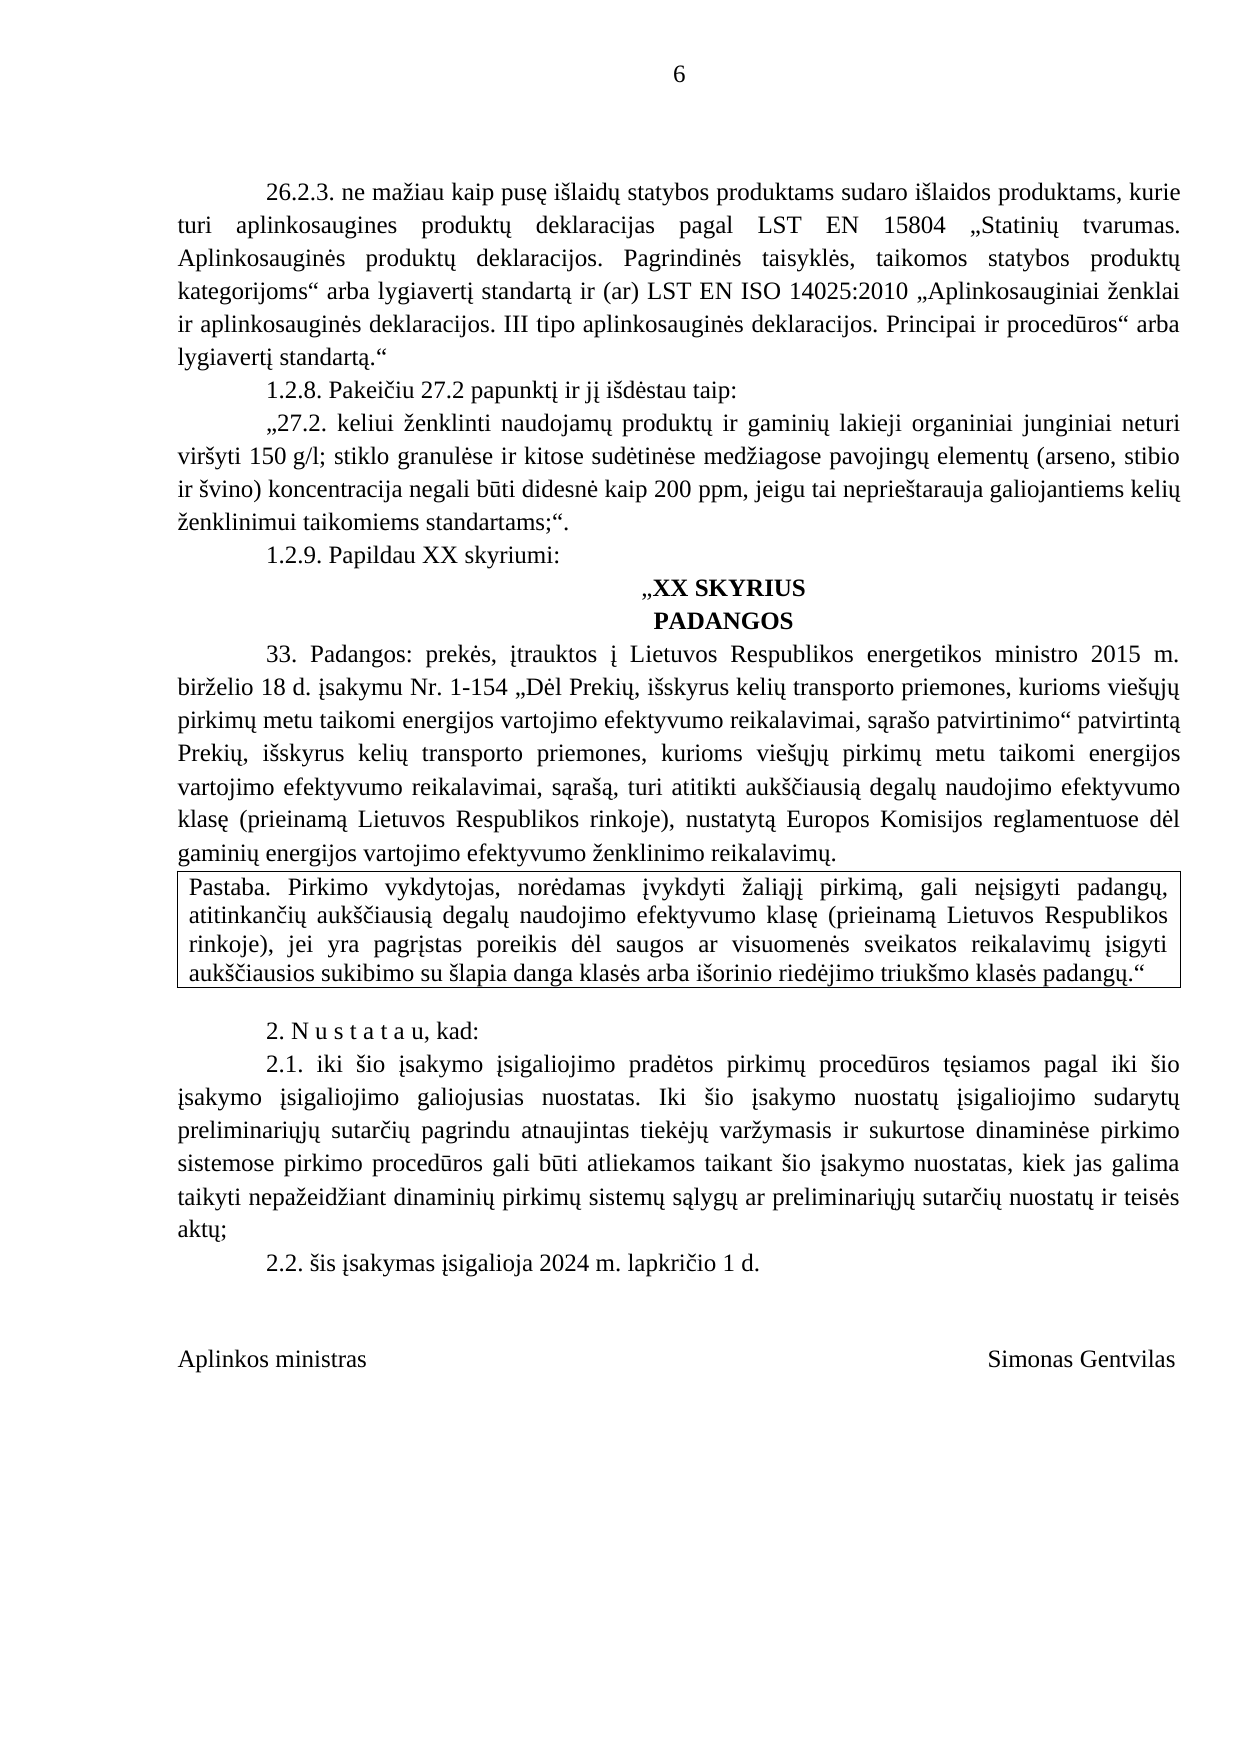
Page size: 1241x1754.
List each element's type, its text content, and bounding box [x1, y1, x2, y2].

text 1.2.8. Pakeičiu 27.2 papunktį ir jį išdėstau taip: [177, 375, 1181, 404]
text PADANGOS [177, 606, 1181, 635]
text 2. Nustatau, kad: [177, 1016, 1181, 1045]
text 1.2.9. Papildau XX skyriumi: [177, 540, 1181, 569]
text 26.2.3. ne mažiau kaip pusę išlaidų statybos produktams sudaro išlaidos produktams, kurie turi aplinkosaugines produktų deklaracijas pagal LST EN 15804 „Statinių tvarumas. Aplinkosauginės produktų deklaracijos. Pagrindinės taisyklės, taikomos statybos produktų kategorijoms“ arba lygiavertį standartą ir (ar) LST EN ISO 14025:2010 „Aplinkosauginiai ženklai ir aplinkosauginės deklaracijos. III tipo aplinkosauginės deklaracijos. Principai ir procedūros“ arba lygiavertį standartą.“ [177, 177, 1181, 371]
text 2.1. iki šio įsakymo įsigaliojimo pradėtos pirkimų procedūros tęsiamos pagal iki šio įsakymo įsigaliojimo galiojusias nuostatas. Iki šio įsakymo nuostatų įsigaliojimo sudarytų preliminariųjų sutarčių pagrindu atnaujintas tiekėjų varžymasis ir sukurtose dinaminėse pirkimo sistemose pirkimo procedūros gali būti atliekamos taikant šio įsakymo nuostatas, kiek jas galima taikyti nepažeidžiant dinaminių pirkimų sistemų sąlygų ar preliminariųjų sutarčių nuostatų ir teisės aktų; [177, 1049, 1181, 1243]
text 33. Padangos: prekės, įtrauktos į Lietuvos Respublikos energetikos ministro 2015 m. birželio 18 d. įsakymu Nr. 1-154 „Dėl Prekių, išskyrus kelių transporto priemones, kurioms viešųjų pirkimų metu taikomi energijos vartojimo efektyvumo reikalavimai, sąrašo patvirtinimo“ patvirtintą Prekių, išskyrus kelių transporto priemones, kurioms viešųjų pirkimų metu taikomi energijos vartojimo efektyvumo reikalavimai, sąrašą, turi atitikti aukščiausią degalų naudojimo efektyvumo klasę (prieinamą Lietuvos Respublikos rinkoje), nustatytą Europos Komisijos reglamentuose dėl gaminių energijos vartojimo efektyvumo ženklinimo reikalavimų. [177, 639, 1181, 866]
table_header Pastaba. Pirkimo vykdytojas, norėdamas įvykdyti žaliąjį pirkimą, gali neįsigyti padangų, atitinkančių aukščiausią degalų naudojimo efektyvumo klasę (prieinamą Lietuvos Respublikos rinkoje), jei yra pagrįstas poreikis dėl saugos ar visuomenės sveikatos reikalavimų įsigyti aukščiausios sukibimo su šlapia danga klasės arba išorinio riedėjimo triukšmo klasės padangų.“ [178, 872, 1180, 987]
text „XX SKYRIUS [177, 573, 1181, 602]
text Aplinkos ministras Simonas Gentvilas [177, 1344, 1181, 1373]
text 2.2. šis įsakymas įsigalioja 2024 m. lapkričio 1 d. [177, 1248, 1181, 1276]
text „27.2. keliui ženklinti naudojamų produktų ir gaminių lakieji organiniai junginiai neturi viršyti 150 g/l; stiklo granulėse ir kitose sudėtinėse medžiagose pavojingų elementų (arseno, stibio ir švino) koncentracija negali būti didesnė kaip 200 ppm, jeigu tai neprieštarauja galiojantiems kelių ženklinimui taikomiems standartams;“. [177, 408, 1181, 536]
